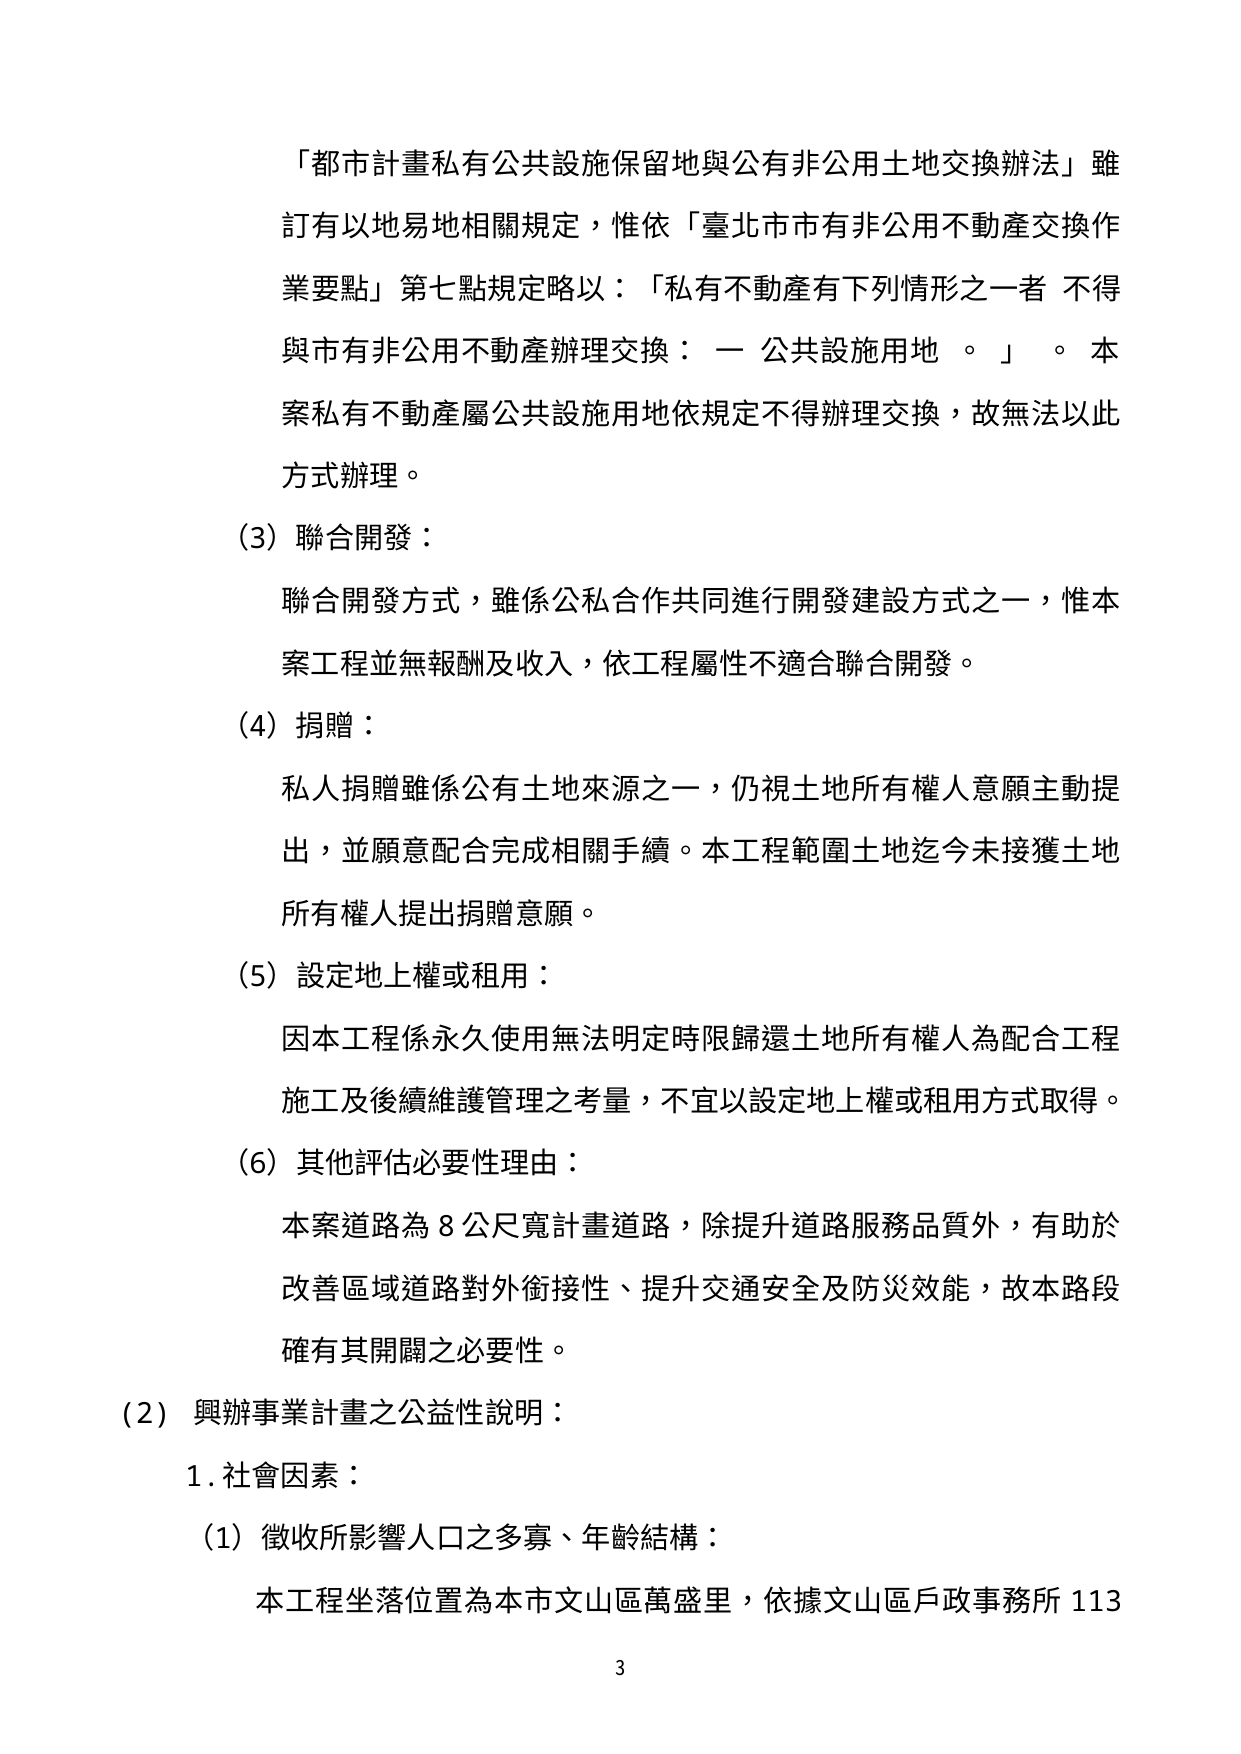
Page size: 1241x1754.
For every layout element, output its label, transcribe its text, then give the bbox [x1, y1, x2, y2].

list 興辦事業計畫之公益性說明： [118, 1370, 1122, 1432]
text 因本工程係永久使用無法明定時限歸還土地所有權人為配合工程施工及後續維護管理之考量，不宜以設定地上權或租用方式取得。 [281, 995, 1122, 1120]
text （1）徵收所影響人口之多寡、年齡結構： [185, 1495, 1122, 1557]
text （3）聯合開發： [185, 495, 1122, 557]
text （4）捐贈： [185, 682, 1122, 745]
text 聯合開發方式，雖係公私合作共同進行開發建設方式之一，惟本案工程並無報酬及收入，依工程屬性不適合聯合開發。 [281, 557, 1122, 682]
text 本工程坐落位置為本市文山區萬盛里，依據文山區戶政事務所113年1月統計資料，萬盛里人口數4,628人，年齡結構為0至100歲，其中以25至45歲人口居多。本道路工程開闢後，將提升區域整體道路連通便利性，並作為地區緊急防災道路之用，以符合人本交通之服務品質。 [255, 1557, 1122, 1620]
text 本案道路為8公尺寬計畫道路，除提升道路服務品質外，有助於改善區域道路對外銜接性、提升交通安全及防災效能，故本路段確有其開闢之必要性。 [281, 1182, 1122, 1370]
text 「都市計畫私有公共設施保留地與公有非公用土地交換辦法」雖訂有以地易地相關規定，惟依「臺北市市有非公用不動產交換作業要點」第七點規定略以：「私有不動產有下列情形之一者 不得與市有非公用不動產辦理交換： 一 公共設施用地 。 」 。 本案私有不動產屬公共設施用地依規定不得辦理交換，故無法以此方式辦理。 [281, 120, 1122, 495]
list 社會因素： [185, 1432, 1122, 1495]
text 私人捐贈雖係公有土地來源之一，仍視土地所有權人意願主動提出，並願意配合完成相關手續。本工程範圍土地迄今未接獲土地所有權人提出捐贈意願。 [281, 745, 1122, 932]
text （5）設定地上權或租用： [185, 932, 1122, 995]
text （6）其他評估必要性理由： [185, 1120, 1122, 1182]
